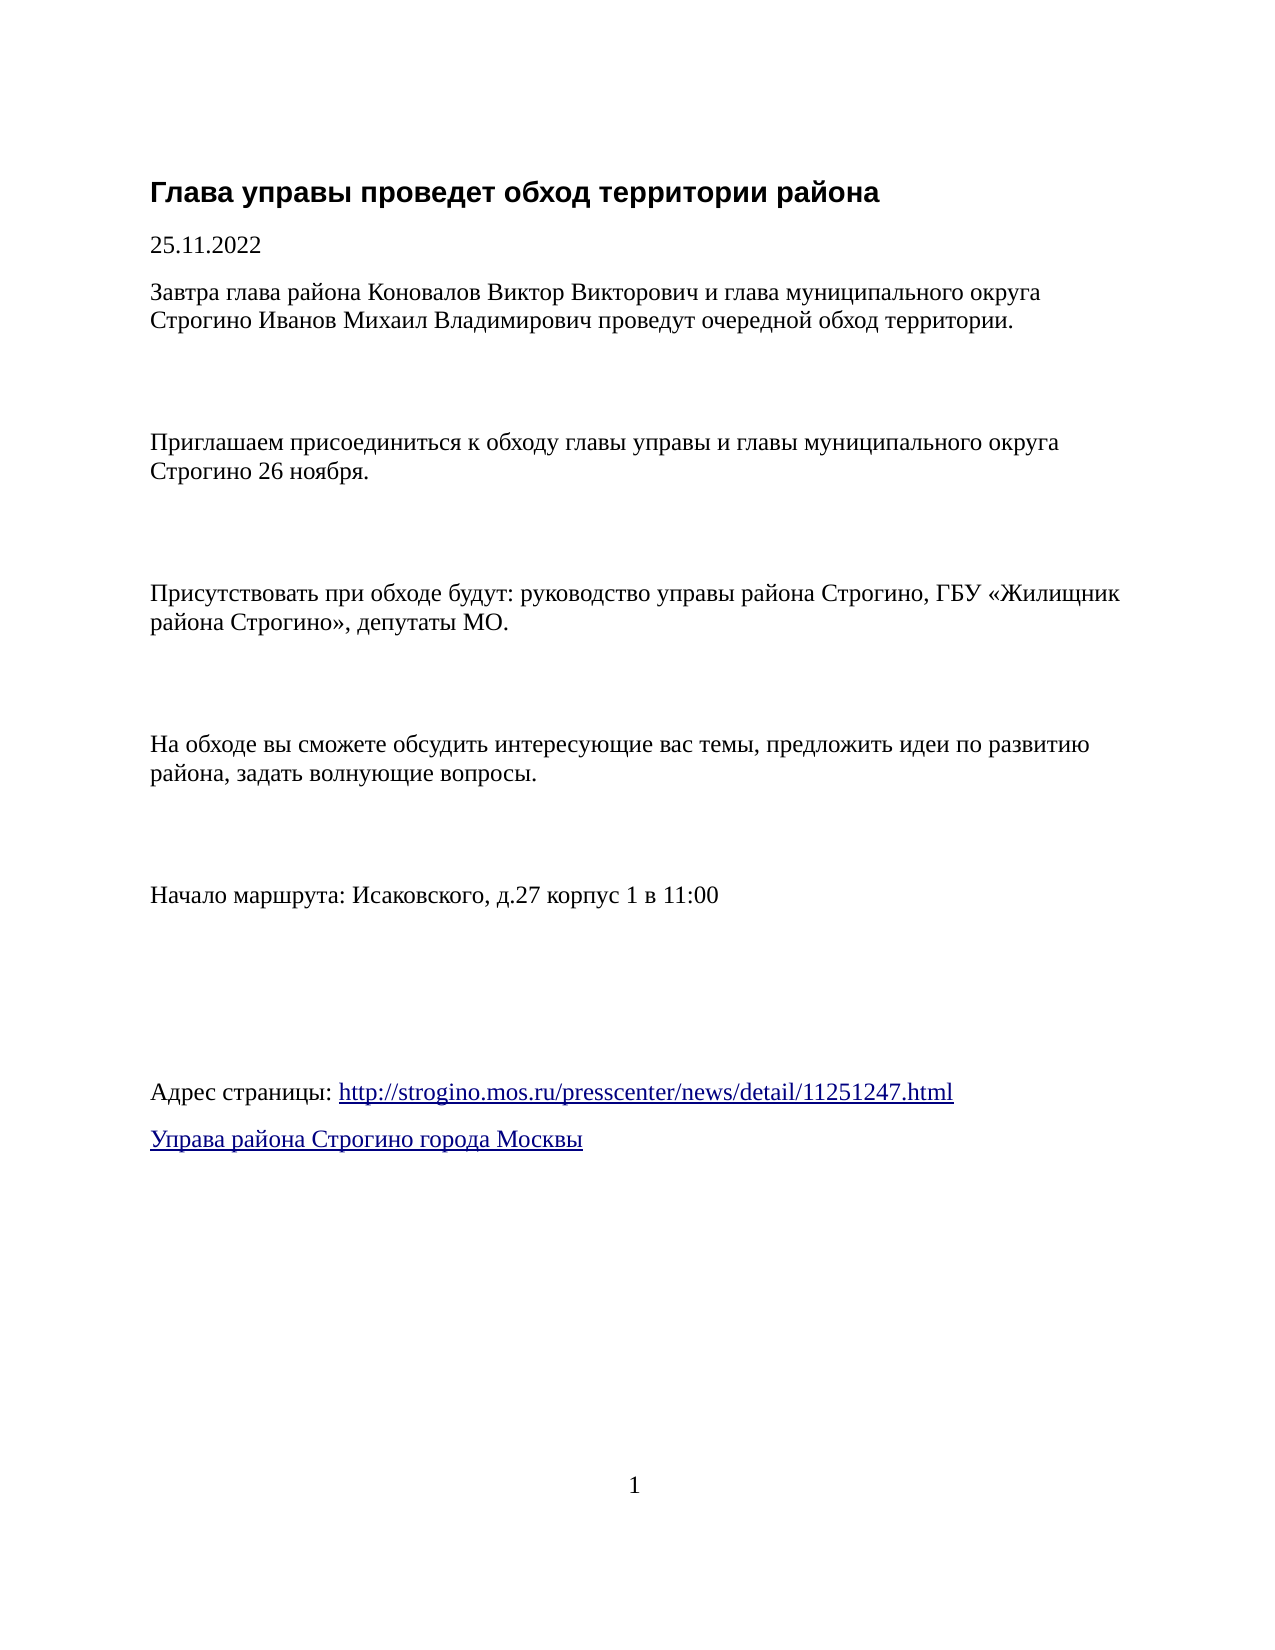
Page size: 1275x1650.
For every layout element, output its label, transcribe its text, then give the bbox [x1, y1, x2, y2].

subtitle Глава управы проведет обход территории района [150, 175, 1125, 208]
text Присутствовать при обходе будут: руководство управы района Строгино, ГБУ «Жилищник района Строгино», депутаты МО. [150, 578, 1125, 636]
text Приглашаем присоединиться к обходу главы управы и главы муниципального округа Строгино 26 ноября. [150, 427, 1125, 485]
text 25.11.2022 [150, 230, 1125, 259]
text Начало маршрута: Исаковского, д.27 корпус 1 в 11:00 [150, 880, 1125, 909]
text На обходе вы сможете обсудить интересующие вас темы, предложить идеи по развитию района, задать волнующие вопросы. [150, 729, 1125, 787]
text Адрес страницы: http://strogino.mos.ru/presscenter/news/detail/11251247.html [150, 1077, 1125, 1106]
text Управа района Строгино города Москвы [150, 1124, 1125, 1153]
text Завтра глава района Коновалов Виктор Викторович и глава муниципального округа Строгино Иванов Михаил Владимирович проведут очередной обход территории. [150, 277, 1125, 334]
